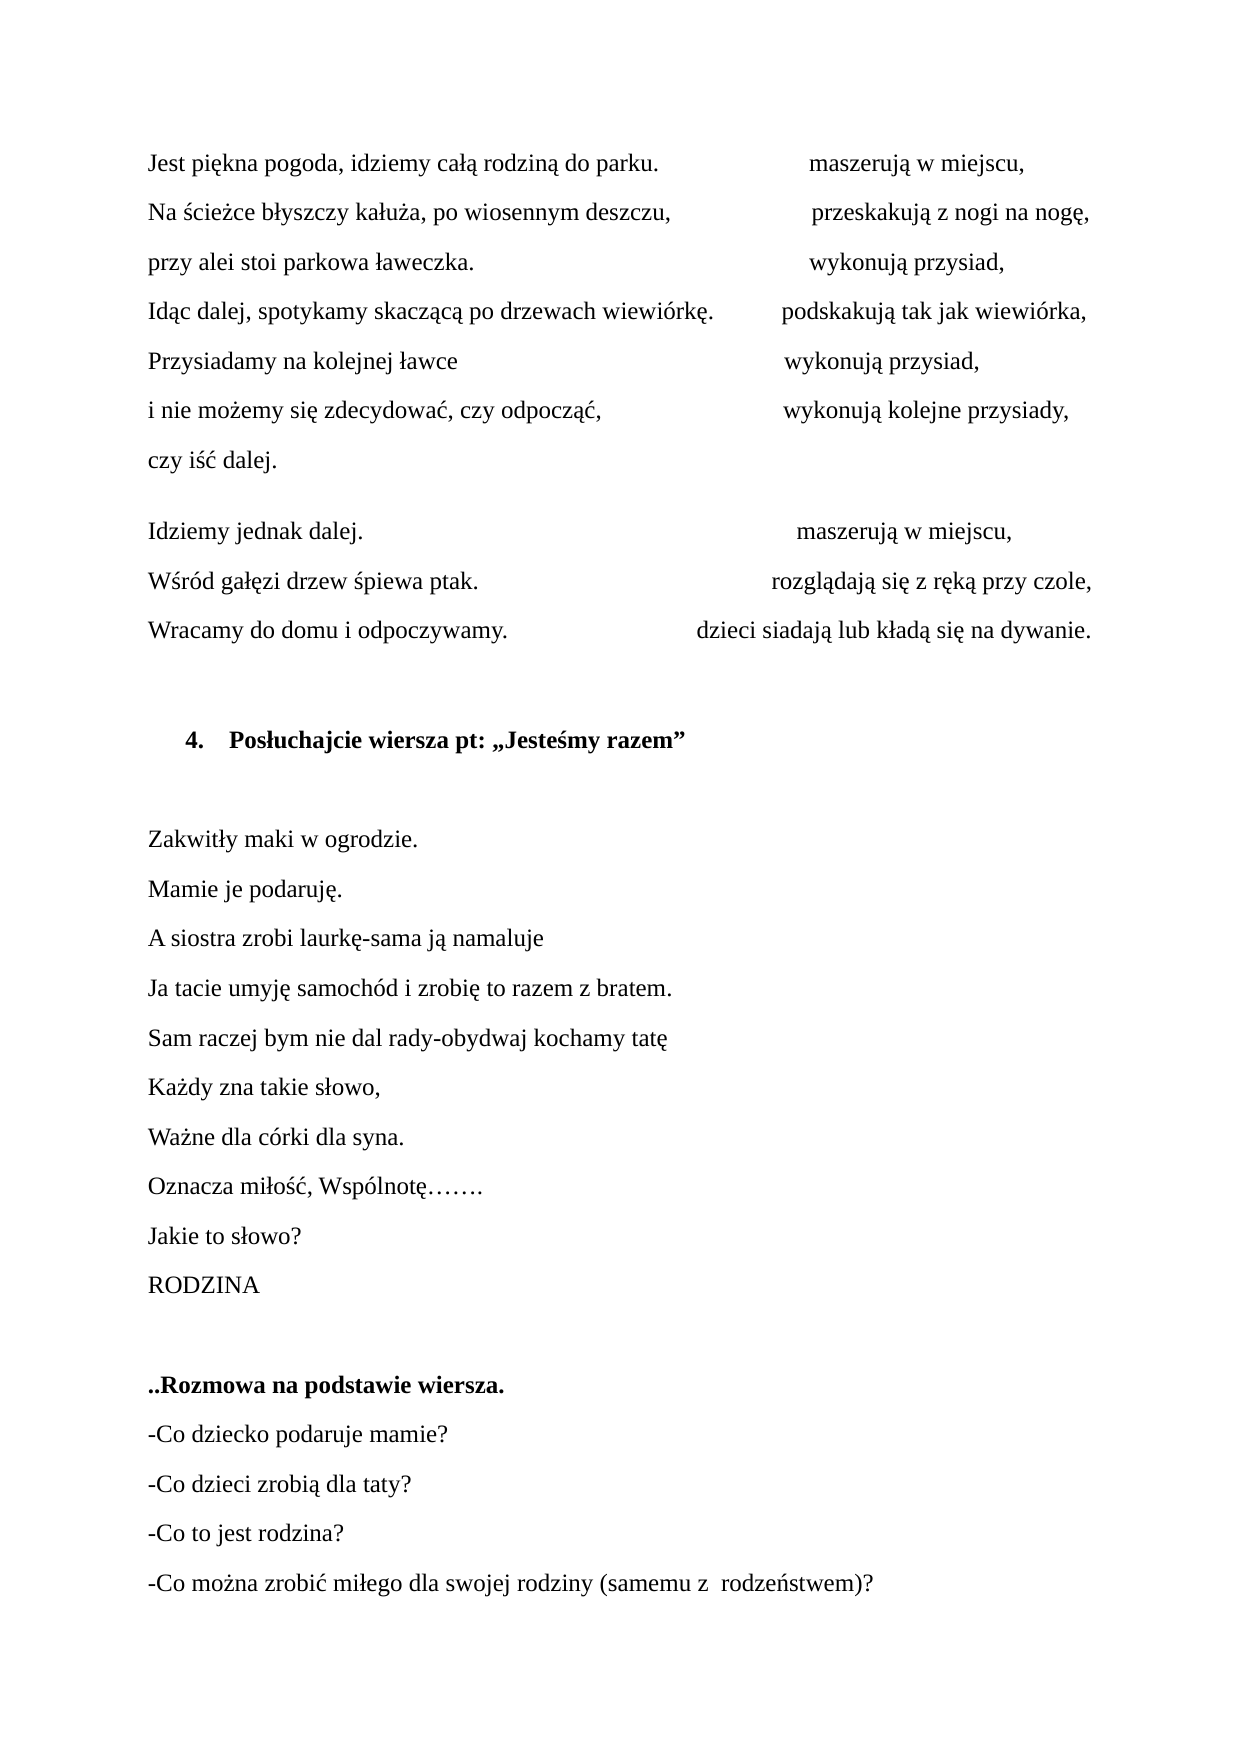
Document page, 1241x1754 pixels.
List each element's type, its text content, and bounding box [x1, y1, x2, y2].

text -Co to jest rodzina? [148, 1518, 1093, 1547]
text ..Rozmowa na podstawie wiersza. [148, 1370, 1093, 1398]
text Sam raczej bym nie dal rady-obydwaj kochamy tatę [148, 1023, 1093, 1051]
text Zakwitły maki w ogrodzie. [148, 824, 1093, 853]
text czy iść dalej. [148, 445, 1093, 474]
text Przysiadamy na kolejnej ławce wykonują przysiad, [148, 346, 1093, 375]
text i nie możemy się zdecydować, czy odpocząć, wykonują kolejne przysiady, [148, 396, 1093, 424]
text Oznacza miłość, Wspólnotę……. [148, 1171, 1093, 1200]
text -Co dziecko podaruje mamie? [148, 1419, 1093, 1448]
list Posłuchajcie wiersza pt: „Jesteśmy razem” [185, 725, 1093, 754]
text Idziemy jednak dalej. maszerują w miejscu, [148, 516, 1093, 545]
text -Co dzieci zrobią dla taty? [148, 1469, 1093, 1498]
text Mamie je podaruję. [148, 874, 1093, 903]
text RODZINA [148, 1271, 1093, 1299]
text Jest piękna pogoda, idziemy całą rodziną do parku. maszerują w miejscu, [148, 148, 1093, 176]
text Każdy zna takie słowo, [148, 1072, 1093, 1101]
text przy alei stoi parkowa ławeczka. wykonują przysiad, [148, 247, 1093, 276]
text Na ścieżce błyszczy kałuża, po wiosennym deszczu, przeskakują z nogi na nogę, [148, 197, 1093, 226]
text Wśród gałęzi drzew śpiewa ptak. rozglądają się z ręką przy czole, [148, 566, 1093, 595]
text Wracamy do domu i odpoczywamy. dzieci siadają lub kładą się na dywanie. [148, 616, 1093, 644]
text Idąc dalej, spotykamy skaczącą po drzewach wiewiórkę. podskakują tak jak wiewiórka, [148, 296, 1093, 325]
text -Co można zrobić miłego dla swojej rodziny (samemu z rodzeństwem)? [148, 1568, 1093, 1597]
text Ważne dla córki dla syna. [148, 1122, 1093, 1151]
text Ja tacie umyję samochód i zrobię to razem z bratem. [148, 973, 1093, 1002]
text Jakie to słowo? [148, 1221, 1093, 1250]
text A siostra zrobi laurkę-sama ją namaluje [148, 923, 1093, 952]
